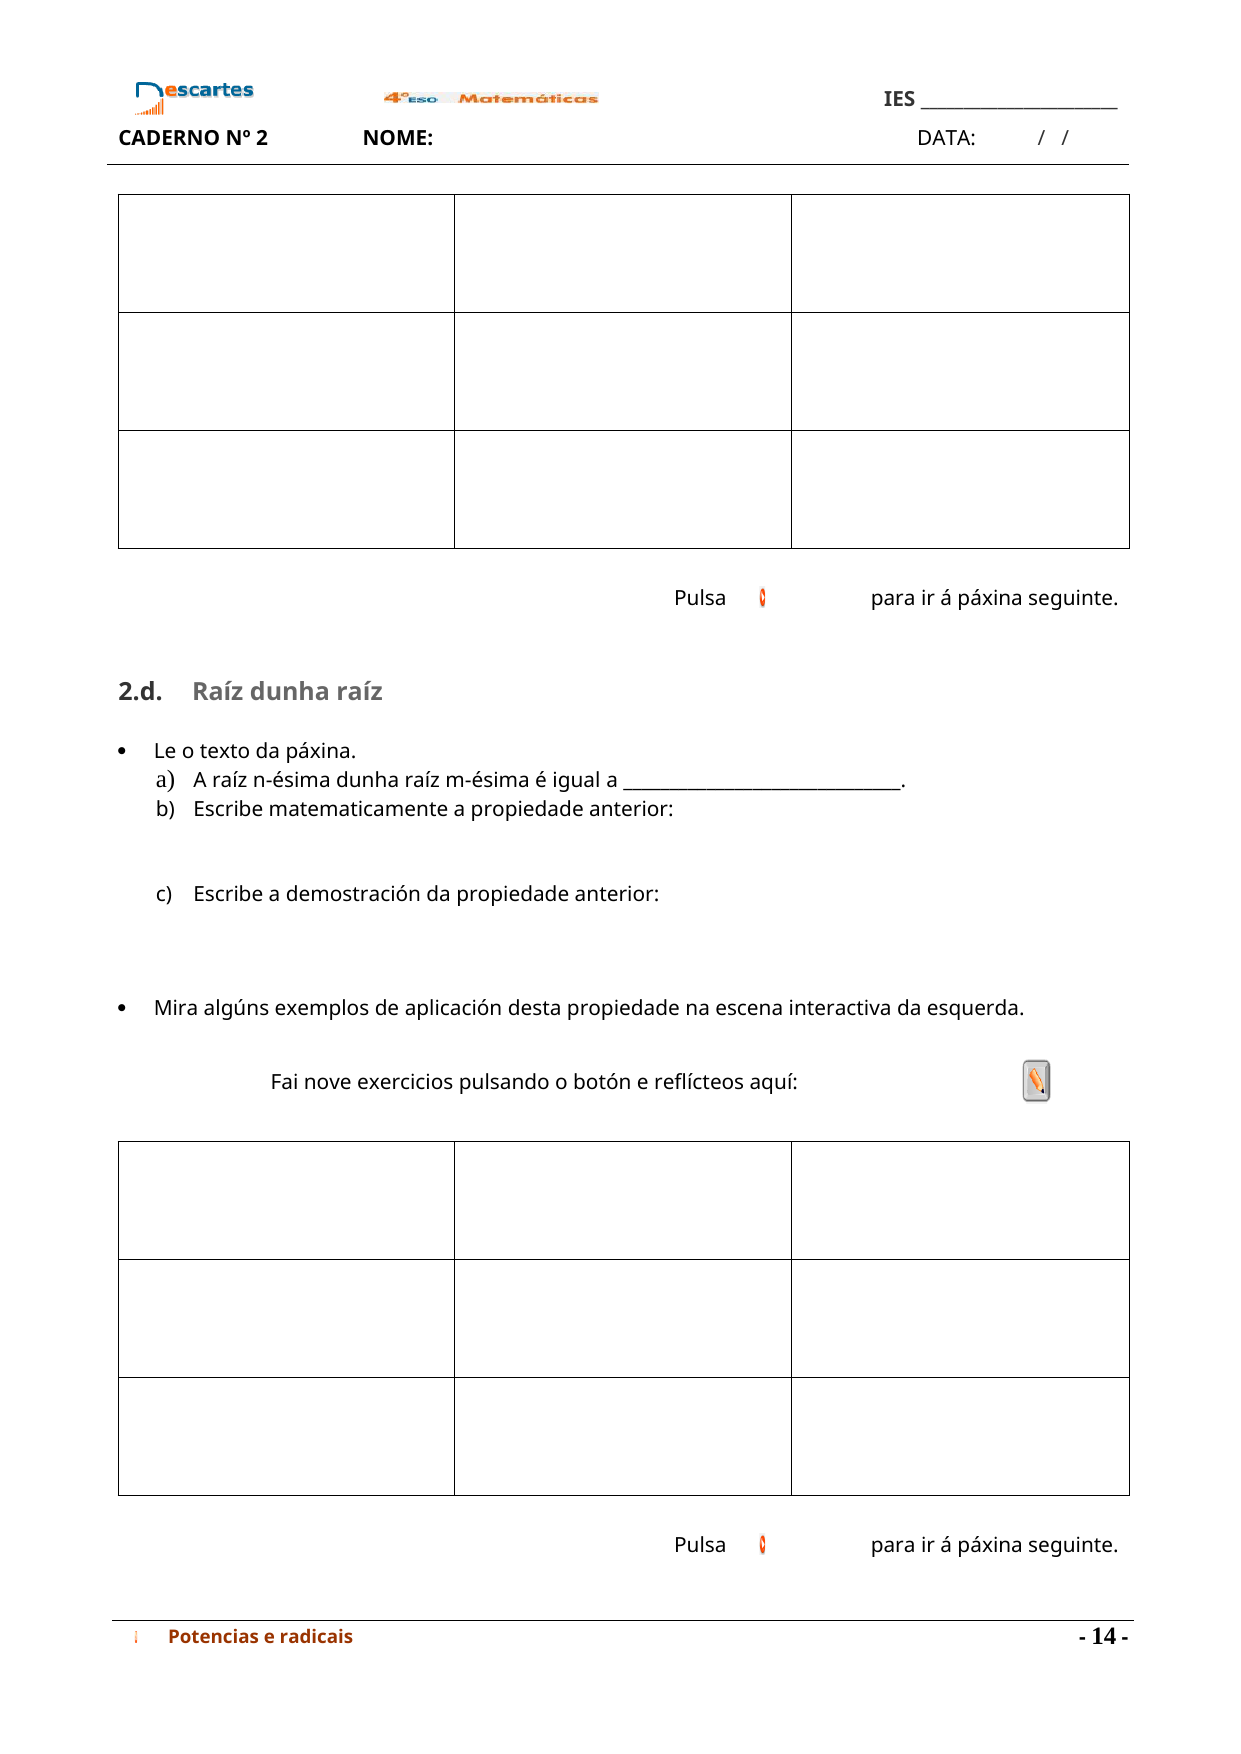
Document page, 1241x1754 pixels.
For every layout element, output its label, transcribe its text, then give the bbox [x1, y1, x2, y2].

table_header [792, 1142, 1129, 1259]
table_header [734, 577, 795, 616]
table_cell [792, 431, 1129, 548]
table_header [455, 195, 791, 312]
list Le o texto da páxina. [118, 736, 1122, 764]
table_cell [792, 313, 1129, 430]
table_header para ir á páxina seguinte. [795, 577, 1133, 616]
list Mira algúns exemplos de aplicación desta propiedade na escena interactiva da esquerda. [118, 993, 1122, 1021]
table_header Pulsa [111, 577, 733, 616]
table_header [455, 1142, 791, 1259]
table_header [119, 195, 454, 312]
picture [759, 1533, 766, 1555]
picture [759, 586, 766, 608]
table_cell [119, 313, 454, 430]
table_cell [455, 1260, 791, 1377]
picture [1021, 1058, 1051, 1104]
table_header para ir á páxina seguinte. [795, 1525, 1133, 1564]
list Raíz dunha raíz [118, 673, 1122, 707]
table_cell [792, 1260, 1129, 1377]
table_header [792, 195, 1129, 312]
table_header [119, 1142, 454, 1259]
table_cell [119, 1378, 454, 1495]
picture [384, 92, 599, 105]
picture [134, 82, 257, 115]
list Escribe a demostración da propiedade anterior: [156, 879, 1122, 908]
table_cell [455, 313, 791, 430]
list Escribe matematicamente a propiedade anterior: [156, 794, 1122, 822]
table_cell [455, 431, 791, 548]
table_header [734, 1525, 795, 1564]
table_cell [455, 1378, 791, 1495]
table_cell [119, 1260, 454, 1377]
table_header Pulsa [111, 1525, 733, 1564]
table_header [921, 1050, 990, 1112]
list A raíz n-ésima dunha raíz m-ésima é igual a ______________________________. [156, 764, 1122, 794]
table_header [990, 1050, 1129, 1112]
table_cell [119, 431, 454, 548]
table_cell [792, 1378, 1129, 1495]
table_header Fai nove exercicios pulsando o botón e reflícteos aquí: [107, 1050, 921, 1112]
picture [134, 1630, 138, 1643]
